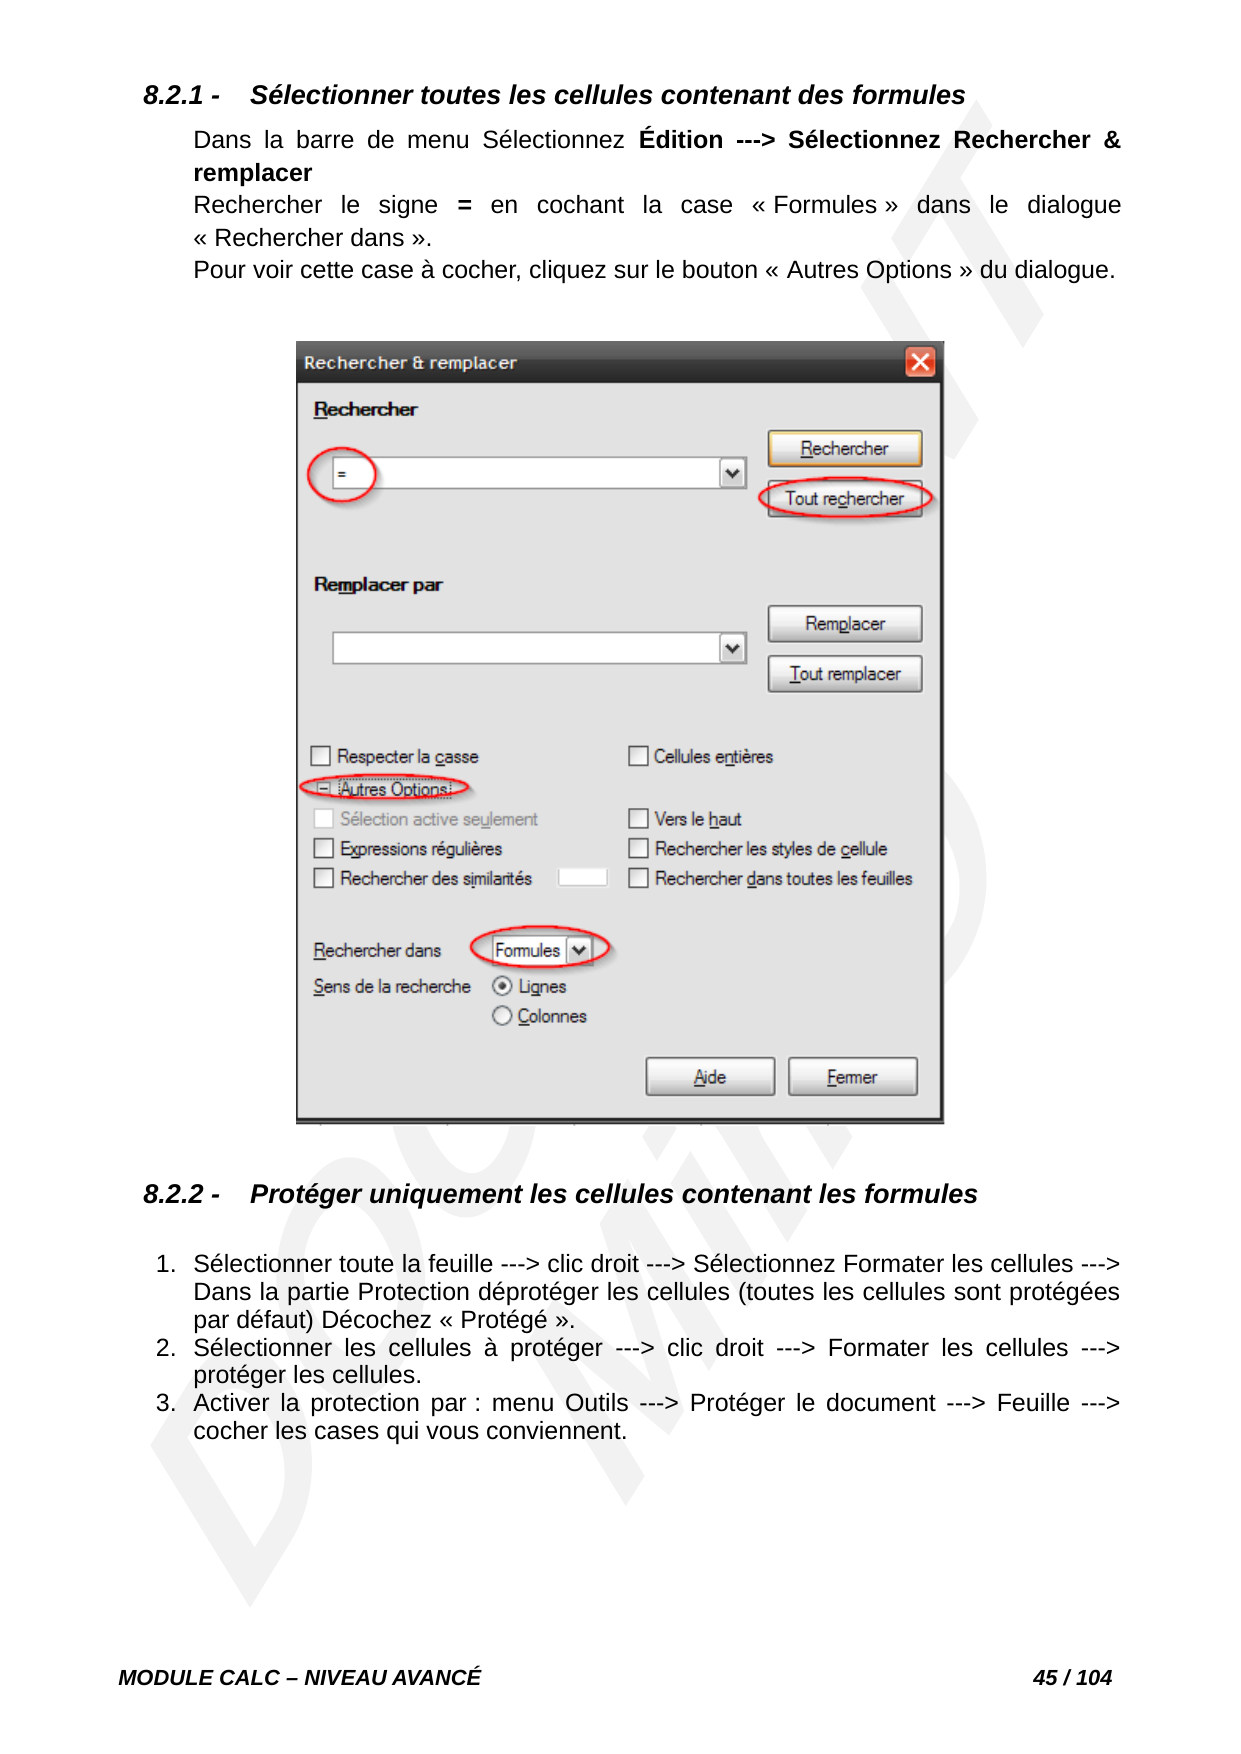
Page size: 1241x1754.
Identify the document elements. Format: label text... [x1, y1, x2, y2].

list Dans la barre de menu Sélectionnez Édition ---> Sélectionnez Rechercher & remplacer [156, 123, 1122, 188]
list Pour voir cette case à cocher, cliquez sur le bouton « Autres Options » du dialogue. [156, 253, 1122, 285]
list Rechercher le signe = en cochant la case « Formules » dans le dialogue « Rechercher dans ». [156, 188, 1122, 253]
subtitle Sélectionner toutes les cellules contenant des formules [143, 80, 1122, 110]
list Sélectionner les cellules à protéger ---> clic droit ---> Formater les cellules ---> protéger les cellules. [156, 1333, 1122, 1389]
picture [296, 341, 945, 1126]
subtitle Protéger uniquement les cellules contenant les formules [143, 1179, 1122, 1209]
list Sélectionner toute la feuille ---> clic droit ---> Sélectionnez Formater les cellules ---> Dans la partie Protection déprotéger les cellules (toutes les cellules sont protégées par défaut) Décochez « Protégé ». [156, 1249, 1122, 1333]
list Activer la protection par : menu Outils ---> Protéger le document ---> Feuille ---> cocher les cases qui vous conviennent. [156, 1389, 1122, 1445]
